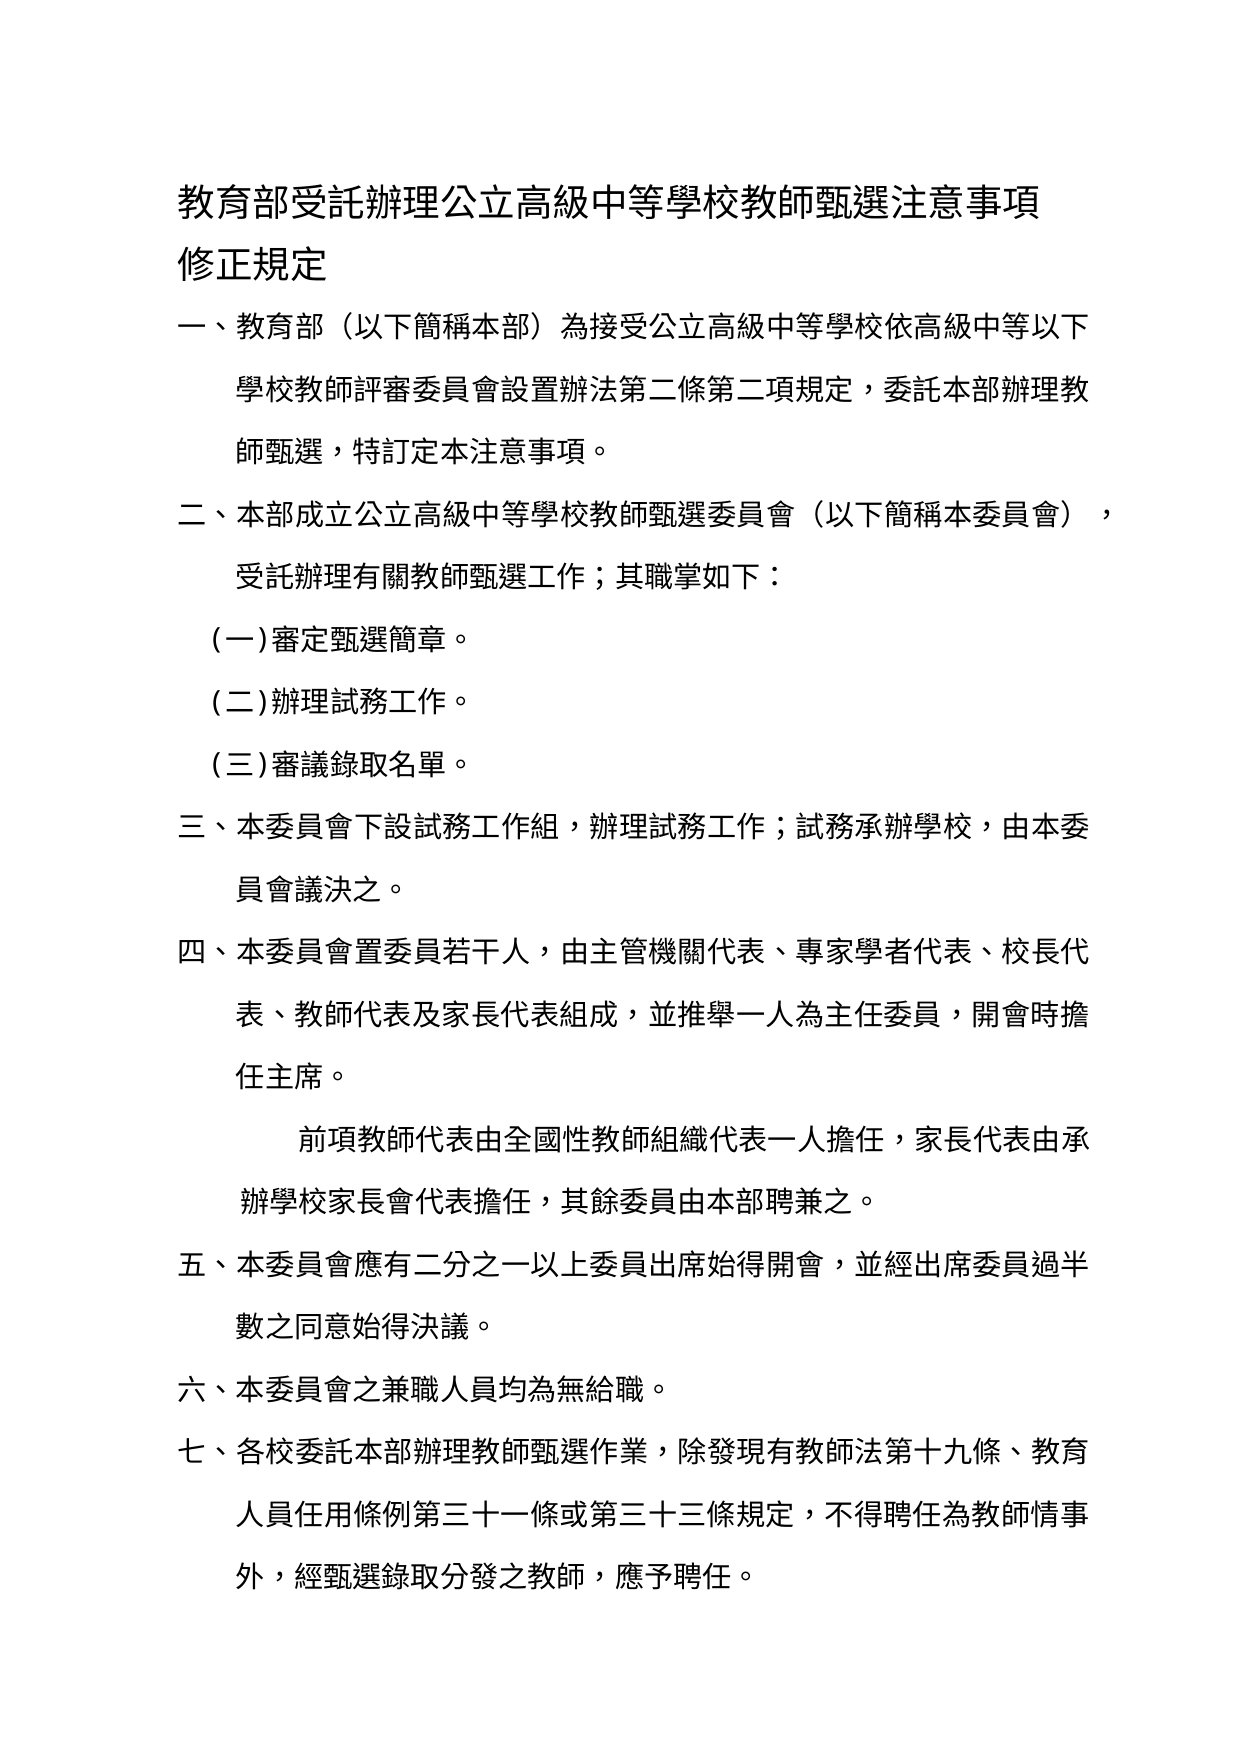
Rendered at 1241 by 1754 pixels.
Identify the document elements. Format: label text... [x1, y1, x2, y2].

text 七、各校委託本部辦理教師甄選作業，除發現有教師法第十九條、教育人員任用條例第三十一條或第三十三條規定，不得聘任為教師情事外，經甄選錄取分發之教師，應予聘任。 [177, 1408, 1092, 1596]
text 一、教育部（以下簡稱本部）為接受公立高級中等學校依高級中等以下學校教師評審委員會設置辦法第二條第二項規定，委託本部辦理教師甄選，特訂定本注意事項。 [177, 283, 1092, 471]
text 三、本委員會下設試務工作組，辦理試務工作；試務承辦學校，由本委員會議決之。 [177, 783, 1092, 908]
text 教育部受託辦理公立高級中等學校教師甄選注意事項 [177, 158, 1092, 221]
text 修正規定 [177, 221, 1092, 283]
text 六、本委員會之兼職人員均為無給職。 [177, 1346, 1092, 1408]
text (三)審議錄取名單。 [207, 721, 1092, 783]
text 二、本部成立公立高級中等學校教師甄選委員會（以下簡稱本委員會），受託辦理有關教師甄選工作；其職掌如下： [177, 471, 1092, 596]
text 五、本委員會應有二分之一以上委員出席始得開會，並經出席委員過半數之同意始得決議。 [177, 1221, 1092, 1346]
text (一)審定甄選簡章。 [207, 596, 1092, 658]
text (二)辦理試務工作。 [207, 658, 1092, 721]
text 前項教師代表由全國性教師組織代表一人擔任，家長代表由承辦學校家長會代表擔任，其餘委員由本部聘兼之。 [240, 1096, 1092, 1221]
text 四、本委員會置委員若干人，由主管機關代表、專家學者代表、校長代表、教師代表及家長代表組成，並推舉一人為主任委員，開會時擔任主席。 [177, 908, 1092, 1096]
